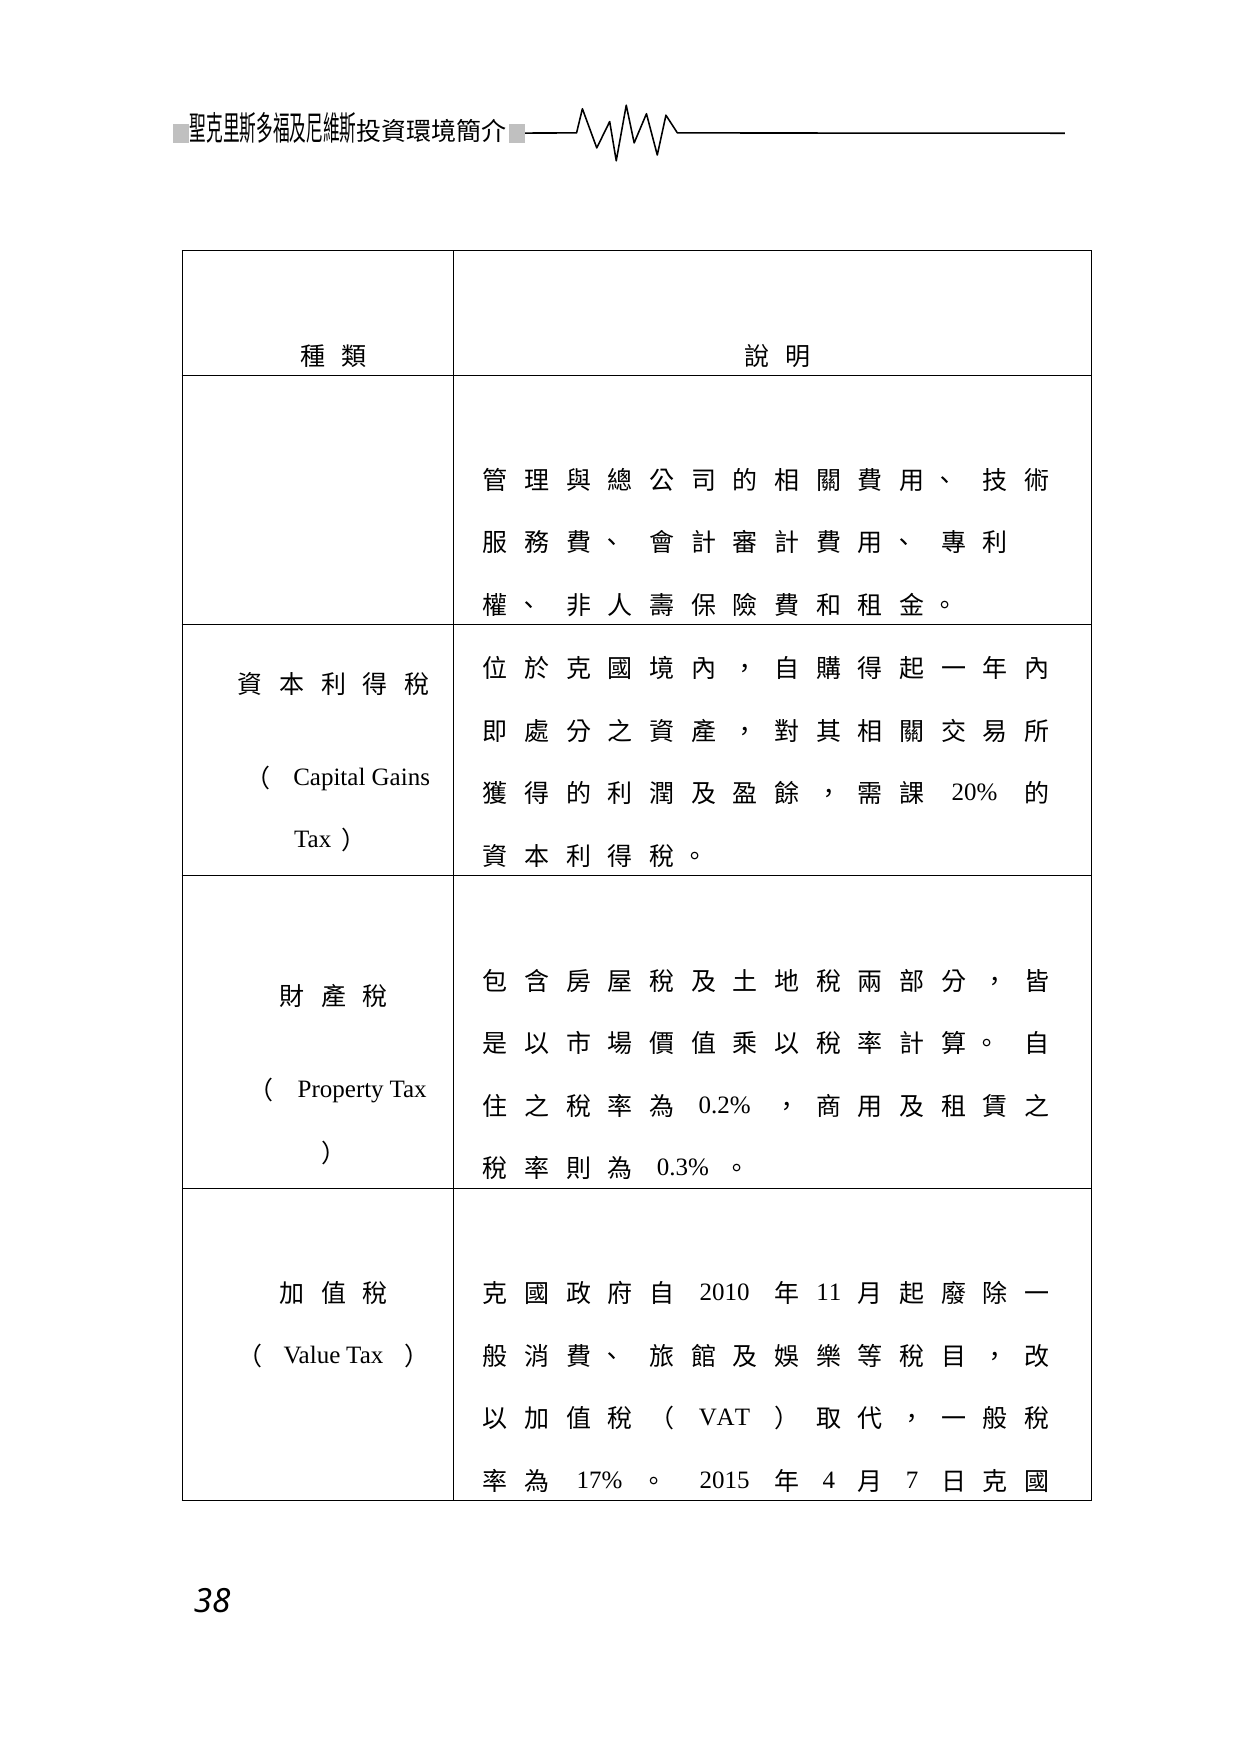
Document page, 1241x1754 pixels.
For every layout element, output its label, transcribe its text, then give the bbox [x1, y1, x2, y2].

table_cell 位於克國境內，自購得起一年內即處分之資產，對其相關交易所獲得的利潤及盈餘，需課20%的資本利得稅。 [454, 625, 1091, 875]
table_cell 財產稅 （Property Tax ） [183, 876, 453, 1188]
table_cell [183, 376, 453, 624]
table_cell 加值稅 （Value Tax） [183, 1189, 453, 1500]
table_cell 管理與總公司的相關費用、技術服務費、會計審計費用、專利權、非人壽保險費和租金。 [454, 376, 1091, 624]
table_cell 資本利得稅 （Capital Gains Tax） [183, 625, 453, 875]
table_header 種類 [183, 251, 453, 375]
table_cell 克國政府自2010年11月起廢除一般消費、旅館及娛樂等稅目，改以加值稅（VAT）取代，一般稅率為17%。2015年4月7日克國 [454, 1189, 1091, 1500]
table_header 說明 [454, 251, 1091, 375]
table_cell 包含房屋稅及土地稅兩部分，皆是以市場價值乘以稅率計算。自住之稅率為0.2%，商用及租賃之稅率則為0.3%。 [454, 876, 1091, 1188]
